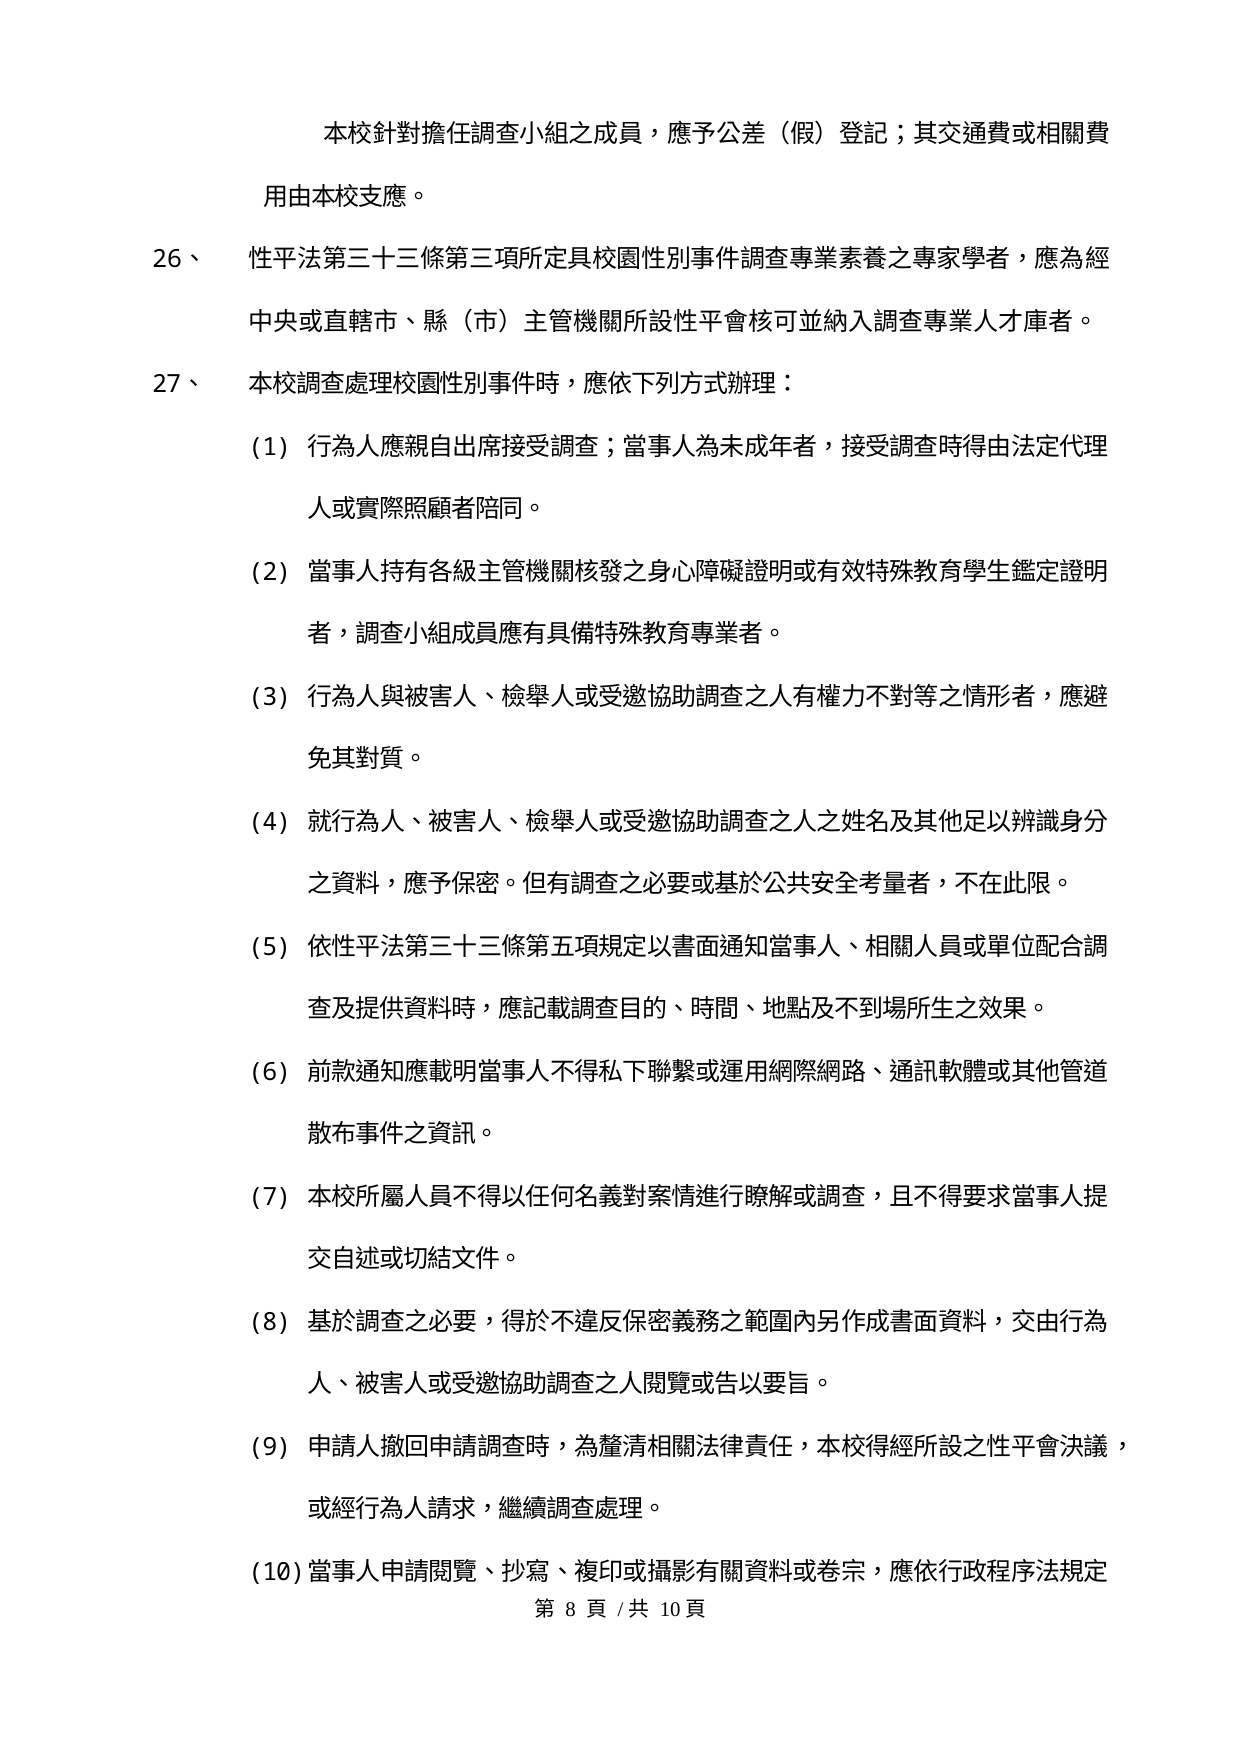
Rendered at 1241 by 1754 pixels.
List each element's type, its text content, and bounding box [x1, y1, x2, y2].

list 行為人應親自出席接受調查；當事人為未成年者，接受調查時得由法定代理人或實際照顧者陪同。 [248, 403, 1110, 528]
list 前款通知應載明當事人不得私下聯繫或運用網際網路、通訊軟體或其他管道散布事件之資訊。 [248, 1028, 1110, 1153]
text 本校針對擔任調查小組之成員，應予公差（假）登記；其交通費或相關費用由本校支應。 [263, 90, 1110, 215]
list 依性平法第三十三條第五項規定以書面通知當事人、相關人員或單位配合調查及提供資料時，應記載調查目的、時間、地點及不到場所生之效果。 [248, 903, 1110, 1028]
list 基於調查之必要，得於不違反保密義務之範圍內另作成書面資料，交由行為人、被害人或受邀協助調查之人閱覽或告以要旨。 [248, 1278, 1110, 1403]
list 申請人撤回申請調查時，為釐清相關法律責任，本校得經所設之性平會決議，或經行為人請求，繼續調查處理。 [248, 1403, 1110, 1528]
list 就行為人、被害人、檢舉人或受邀協助調查之人之姓名及其他足以辨識身分之資料，應予保密。但有調查之必要或基於公共安全考量者，不在此限。 [248, 778, 1110, 903]
list 本校所屬人員不得以任何名義對案情進行瞭解或調查，且不得要求當事人提交自述或切結文件。 [248, 1153, 1110, 1278]
list 性平法第三十三條第三項所定具校園性別事件調查專業素養之專家學者，應為經中央或直轄市、縣（市）主管機關所設性平會核可並納入調查專業人才庫者。 [152, 215, 1110, 340]
list 行為人與被害人、檢舉人或受邀協助調查之人有權力不對等之情形者，應避免其對質。 [248, 653, 1110, 778]
list 當事人持有各級主管機關核發之身心障礙證明或有效特殊教育學生鑑定證明者，調查小組成員應有具備特殊教育專業者。 [248, 528, 1110, 653]
list 當事人申請閱覽、抄寫、複印或攝影有關資料或卷宗，應依行政程序法規定辦理。 [248, 1528, 1110, 1590]
list 本校調查處理校園性別事件時，應依下列方式辦理： [152, 340, 1110, 403]
